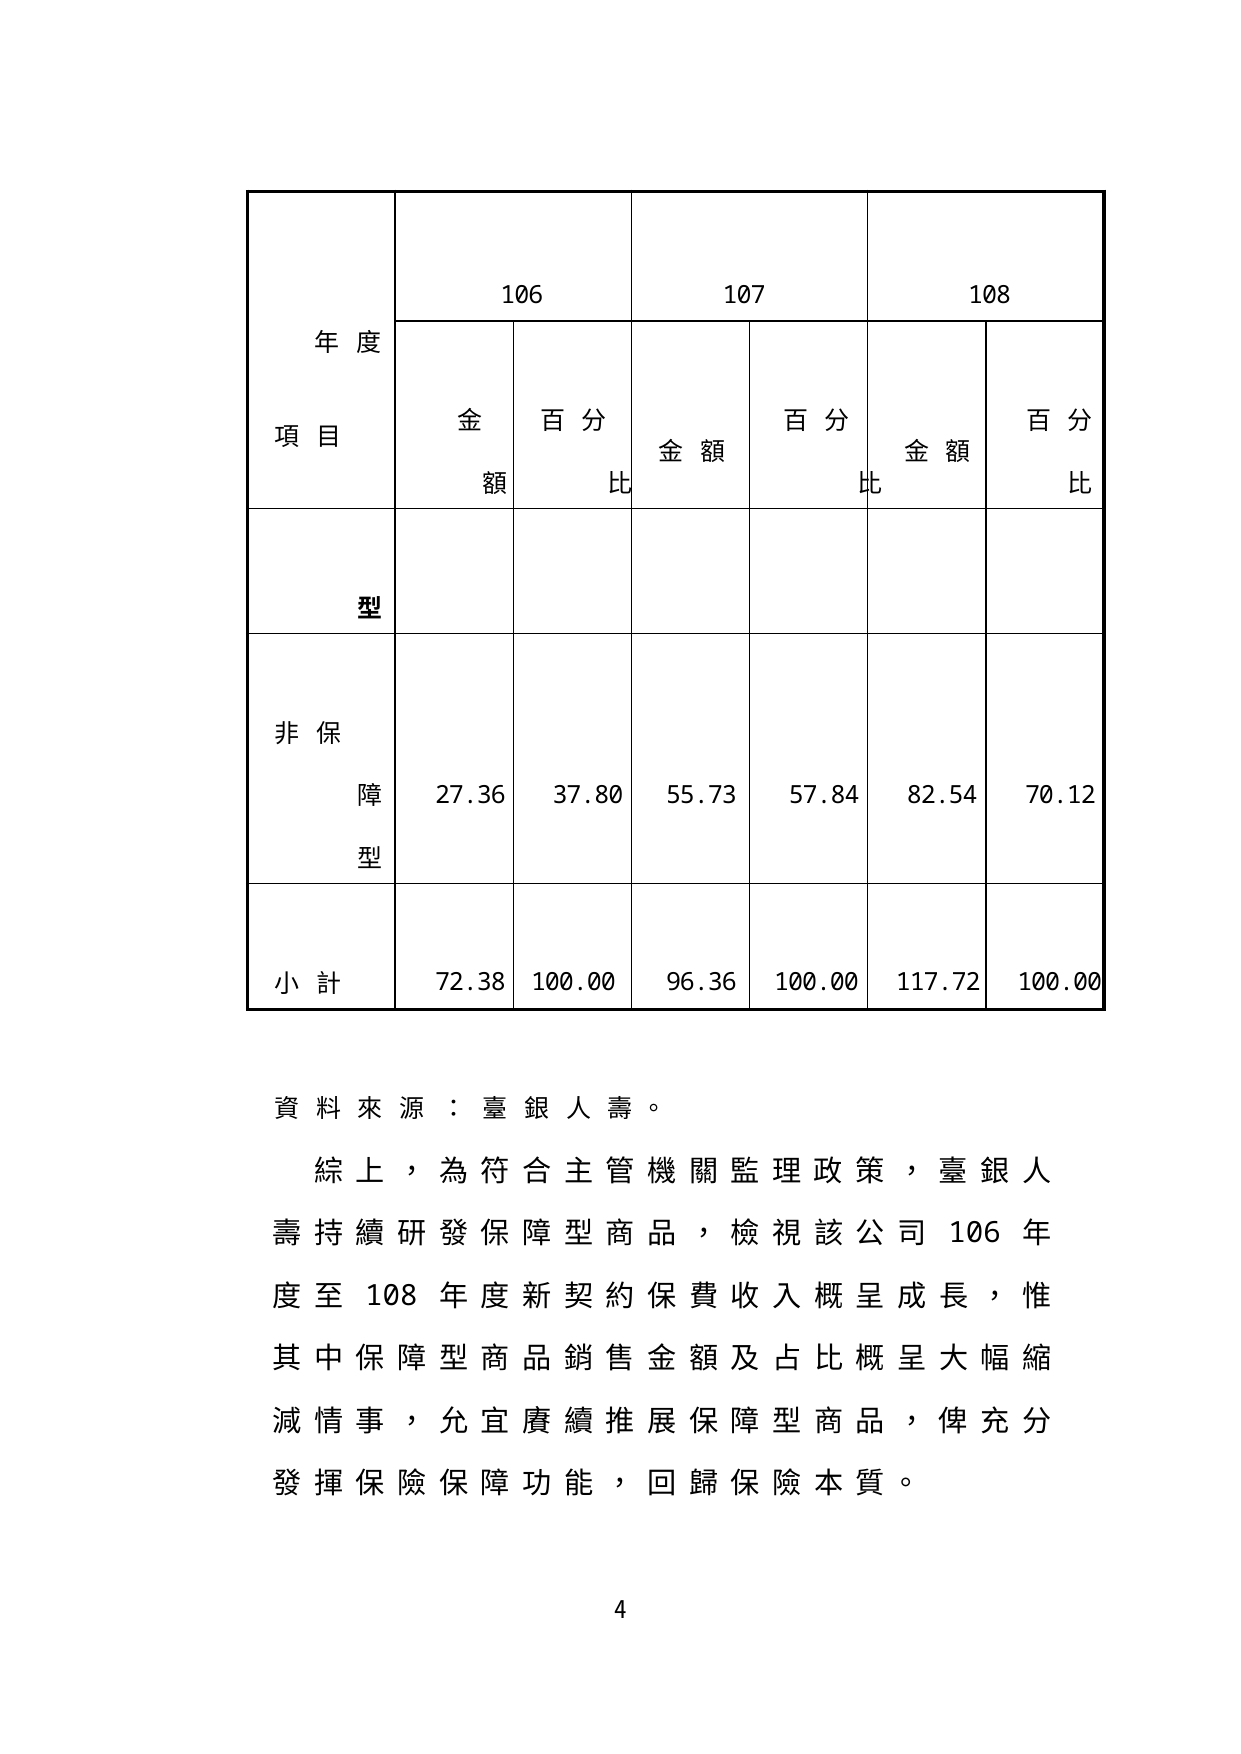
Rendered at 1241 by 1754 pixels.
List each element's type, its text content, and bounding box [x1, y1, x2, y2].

table_cell 82.54 [868, 634, 985, 883]
text 資料來源：臺銀人壽。 [182, 1064, 1058, 1127]
table_cell 金額 [632, 322, 749, 508]
table_cell [514, 509, 631, 633]
table_cell 37.80 [514, 634, 631, 883]
table_cell [632, 509, 749, 633]
table_cell 100.00 [514, 884, 631, 1008]
table_cell 百分比 [750, 322, 867, 508]
text 綜上，為符合主管機關監理政策，臺銀人壽持續研發保障型商品，檢視該公司106年度至108年度新契約保費收入概呈成長，惟其中保障型商品銷售金額及占比概呈大幅縮減情事，允宜賡續推展保障型商品，俾充分發揮保險保障功能，回歸保險本質。 [242, 1127, 1058, 1502]
table_header 107 [632, 193, 867, 320]
table_cell 百分比 [987, 322, 1102, 508]
table_cell 57.84 [750, 634, 867, 883]
table_cell 型 [249, 509, 394, 633]
table_cell [987, 509, 1102, 633]
table_cell 117.72 [868, 884, 985, 1008]
table_cell 小計 [249, 884, 394, 1008]
table_cell 96.36 [632, 884, 749, 1008]
table_cell [396, 509, 513, 633]
table_cell 100.00 [987, 884, 1102, 1008]
table_cell 百分比 [514, 322, 631, 508]
table_header 108 [868, 193, 1102, 320]
table_cell [750, 509, 867, 633]
table_header 年度 項目 [249, 193, 394, 508]
table_header 106 [396, 193, 631, 320]
table_cell 55.73 [632, 634, 749, 883]
table_cell 70.12 [987, 634, 1102, 883]
table_cell 72.38 [396, 884, 513, 1008]
table_cell [868, 509, 985, 633]
table_cell 金額 [396, 322, 513, 508]
table_cell 27.36 [396, 634, 513, 883]
table_cell 金額 [868, 322, 985, 508]
table_cell 100.00 [750, 884, 867, 1008]
table_cell 非保障型 [249, 634, 394, 883]
